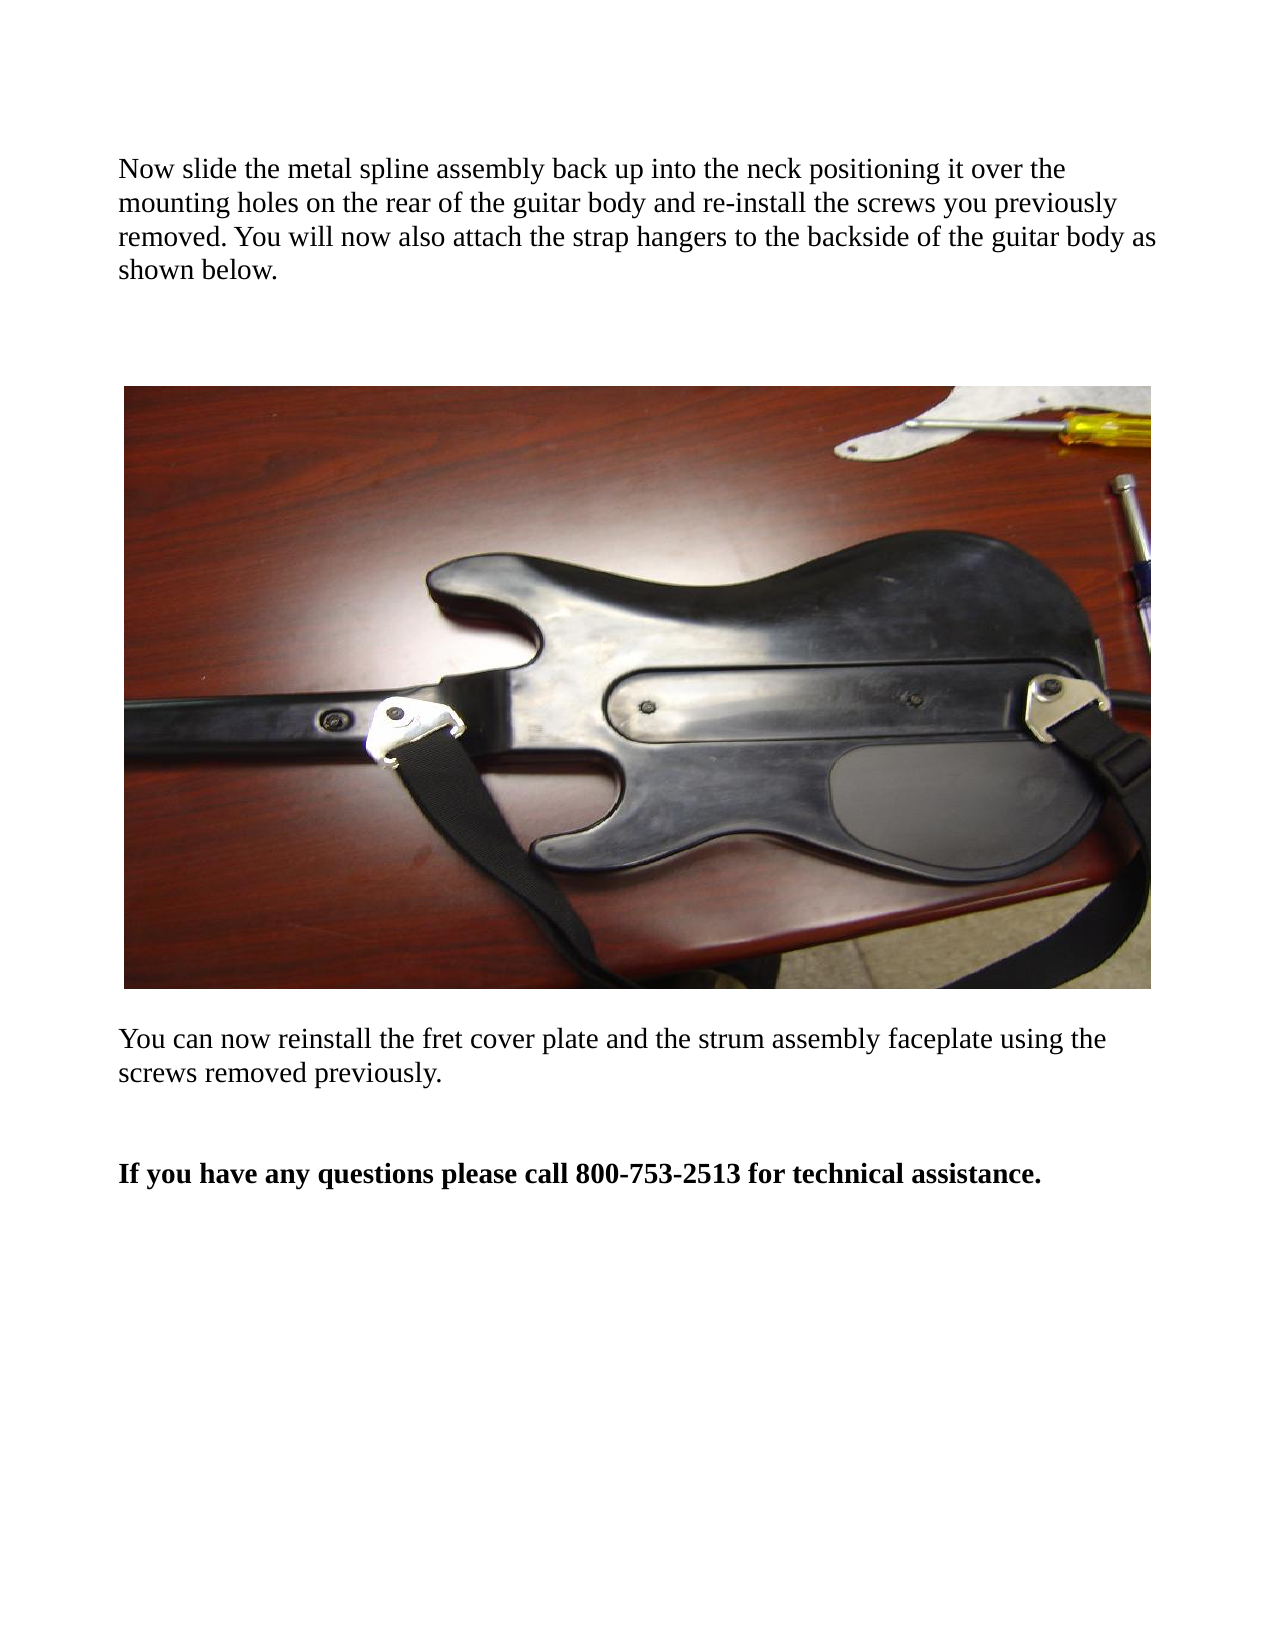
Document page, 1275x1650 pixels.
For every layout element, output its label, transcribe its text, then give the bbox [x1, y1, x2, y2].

text You can now reinstall the fret cover plate and the strum assembly faceplate using the screws removed previously. [118, 1022, 1157, 1089]
text Now slide the metal spline assembly back up into the neck positioning it over the mounting holes on the rear of the guitar body and re-install the screws you previously removed. You will now also attach the strap hangers to the backside of the guitar body as shown below. [118, 152, 1157, 286]
text If you have any questions please call 800-753-2513 for technical assistance. [118, 1156, 1157, 1189]
picture [124, 386, 1151, 989]
